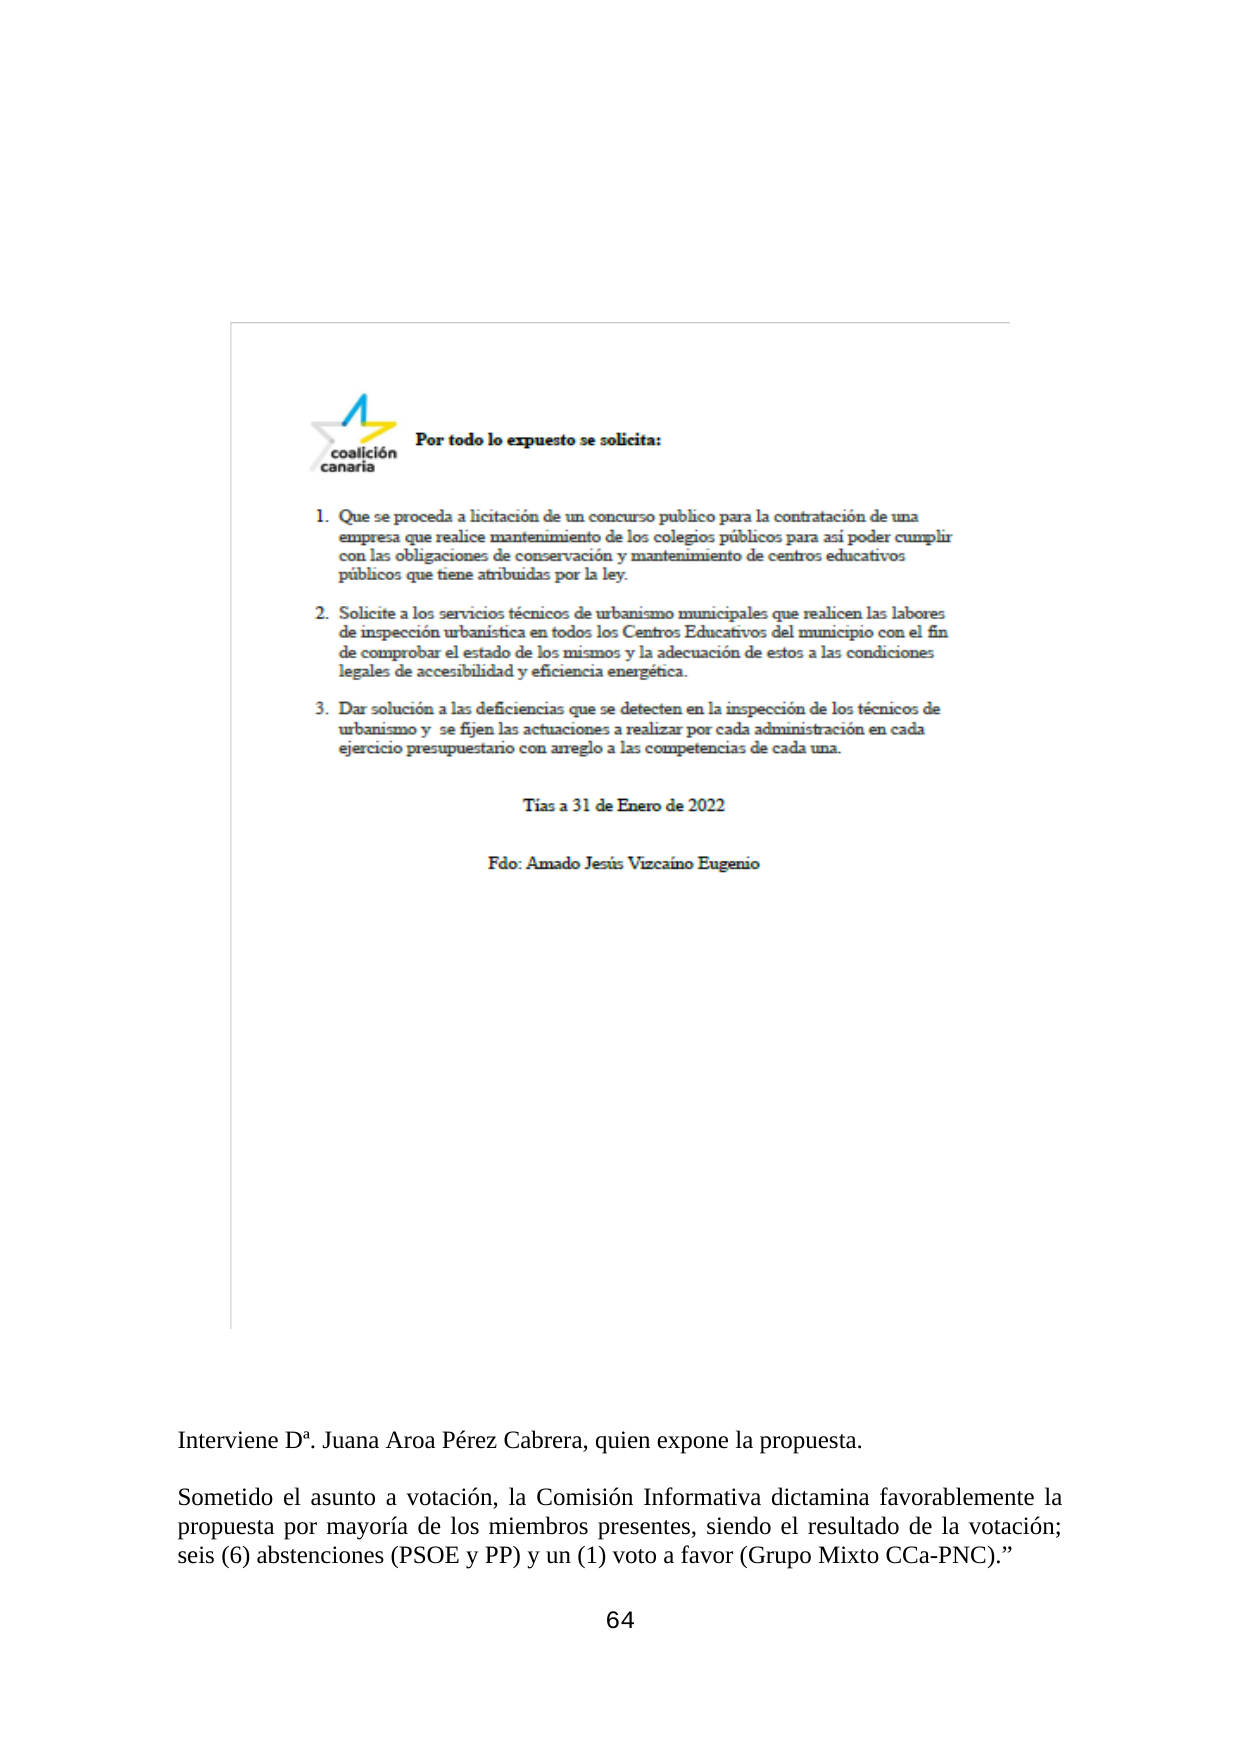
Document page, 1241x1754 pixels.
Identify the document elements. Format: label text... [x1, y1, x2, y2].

text Sometido el asunto a votación, la Comisión Informativa dictamina favorablemente la propuesta por mayoría de los miembros presentes, siendo el resultado de la votación; seis (6) abstenciones (PSOE y PP) y un (1) voto a favor (Grupo Mixto CCa-PNC).” [177, 1482, 1063, 1569]
text Interviene Dª. Juana Aroa Pérez Cabrera, quien expone la propuesta. [177, 1425, 1063, 1454]
picture [230, 322, 1010, 1329]
